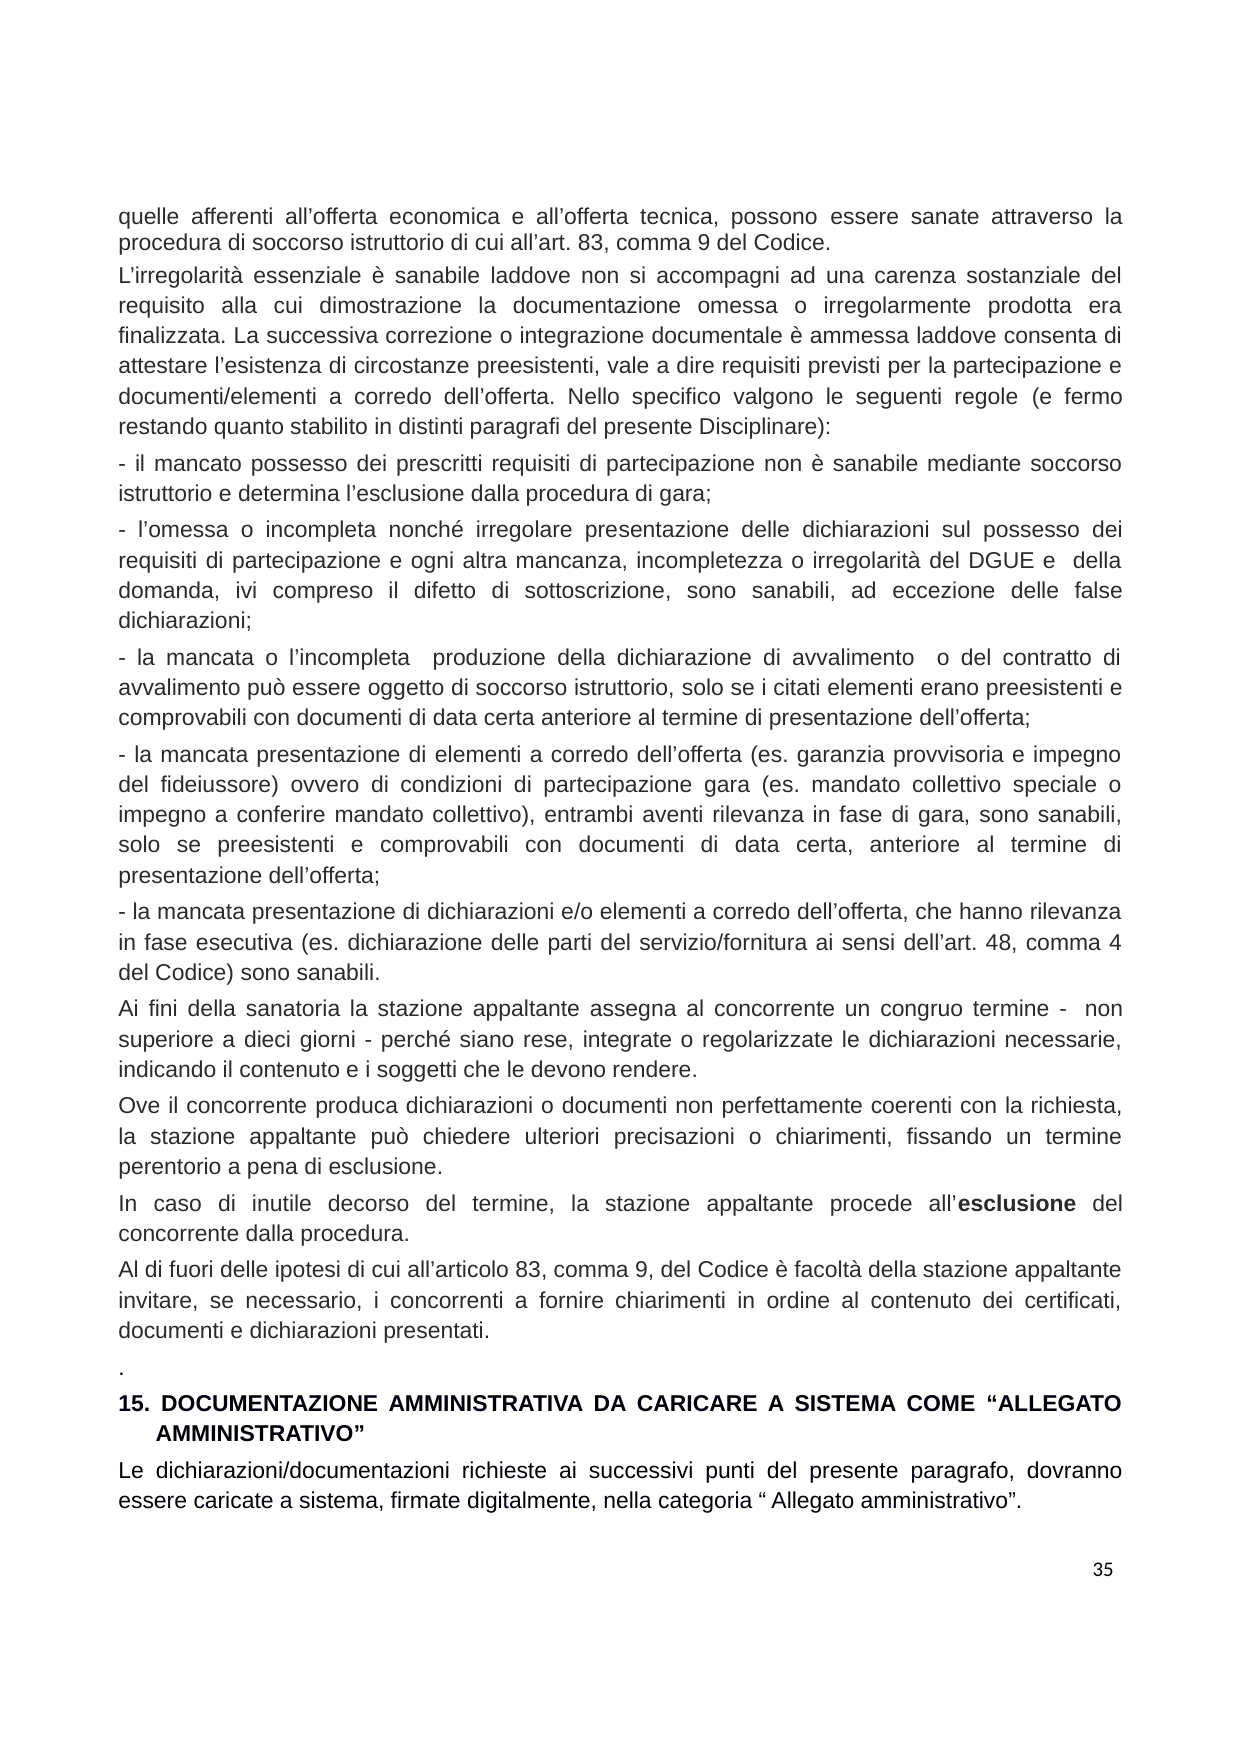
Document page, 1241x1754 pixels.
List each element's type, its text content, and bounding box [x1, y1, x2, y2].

text quelle afferenti all’offerta economica e all’offerta tecnica, possono essere sanate attraverso la procedura di soccorso istruttorio di cui all’art. 83, comma 9 del Codice. [118, 203, 1123, 255]
text - la mancata presentazione di elementi a corredo dell’offerta (es. garanzia provvisoria e impegno del fideiussore) ovvero di condizioni di partecipazione gara (es. mandato collettivo speciale o impegno a conferire mandato collettivo), entrambi aventi rilevanza in fase di gara, sono sanabili, solo se preesistenti e comprovabili con documenti di data certa, anteriore al termine di presentazione dell’offerta; [118, 741, 1123, 888]
text - l’omessa o incompleta nonché irregolare presentazione delle dichiarazioni sul possesso dei requisiti di partecipazione e ogni altra mancanza, incompletezza o irregolarità del DGUE e della domanda, ivi compreso il difetto di sottoscrizione, sono sanabili, ad eccezione delle false dichiarazioni; [118, 516, 1123, 633]
text In caso di inutile decorso del termine, la stazione appaltante procede all’esclusione del concorrente dalla procedura. [118, 1189, 1123, 1246]
text Al di fuori delle ipotesi di cui all’articolo 83, comma 9, del Codice è facoltà della stazione appaltante invitare, se necessario, i concorrenti a fornire chiarimenti in ordine al contenuto dei certificati, documenti e dichiarazioni presentati. [118, 1256, 1123, 1343]
text - il mancato possesso dei prescritti requisiti di partecipazione non è sanabile mediante soccorso istruttorio e determina l’esclusione dalla procedura di gara; [118, 449, 1123, 506]
text Ai fini della sanatoria la stazione appaltante assegna al concorrente un congruo termine - non superiore a dieci giorni - perché siano rese, integrate o regolarizzate le dichiarazioni necessarie, indicando il contenuto e i soggetti che le devono rendere. [118, 995, 1123, 1082]
subtitle 15. DOCUMENTAZIONE AMMINISTRATIVA DA CARICARE A SISTEMA COME “ALLEGATO AMMINISTRATIVO” [118, 1390, 1123, 1447]
text - la mancata presentazione di dichiarazioni e/o elementi a corredo dell’offerta, che hanno rilevanza in fase esecutiva (es. dichiarazione delle parti del servizio/fornitura ai sensi dell’art. 48, comma 4 del Codice) sono sanabili. [118, 898, 1123, 985]
text Ove il concorrente produca dichiarazioni o documenti non perfettamente coerenti con la richiesta, la stazione appaltante può chiedere ulteriori precisazioni o chiarimenti, fissando un termine perentorio a pena di esclusione. [118, 1092, 1123, 1179]
text L’irregolarità essenziale è sanabile laddove non si accompagni ad una carenza sostanziale del requisito alla cui dimostrazione la documentazione omessa o irregolarmente prodotta era finalizzata. La successiva correzione o integrazione documentale è ammessa laddove consenta di attestare l’esistenza di circostanze preesistenti, vale a dire requisiti previsti per la partecipazione e documenti/elementi a corredo dell’offerta. Nello specifico valgono le seguenti regole (e fermo restando quanto stabilito in distinti paragrafi del presente Disciplinare): [118, 262, 1123, 439]
text - la mancata o l’incompleta produzione della dichiarazione di avvalimento o del contratto di avvalimento può essere oggetto di soccorso istruttorio, solo se i citati elementi erano preesistenti e comprovabili con documenti di data certa anteriore al termine di presentazione dell’offerta; [118, 644, 1123, 730]
text . [118, 1353, 1123, 1380]
text Le dichiarazioni/documentazioni richieste ai successivi punti del presente paragrafo, dovranno essere caricate a sistema, firmate digitalmente, nella categoria “ Allegato amministrativo”. [118, 1457, 1123, 1513]
